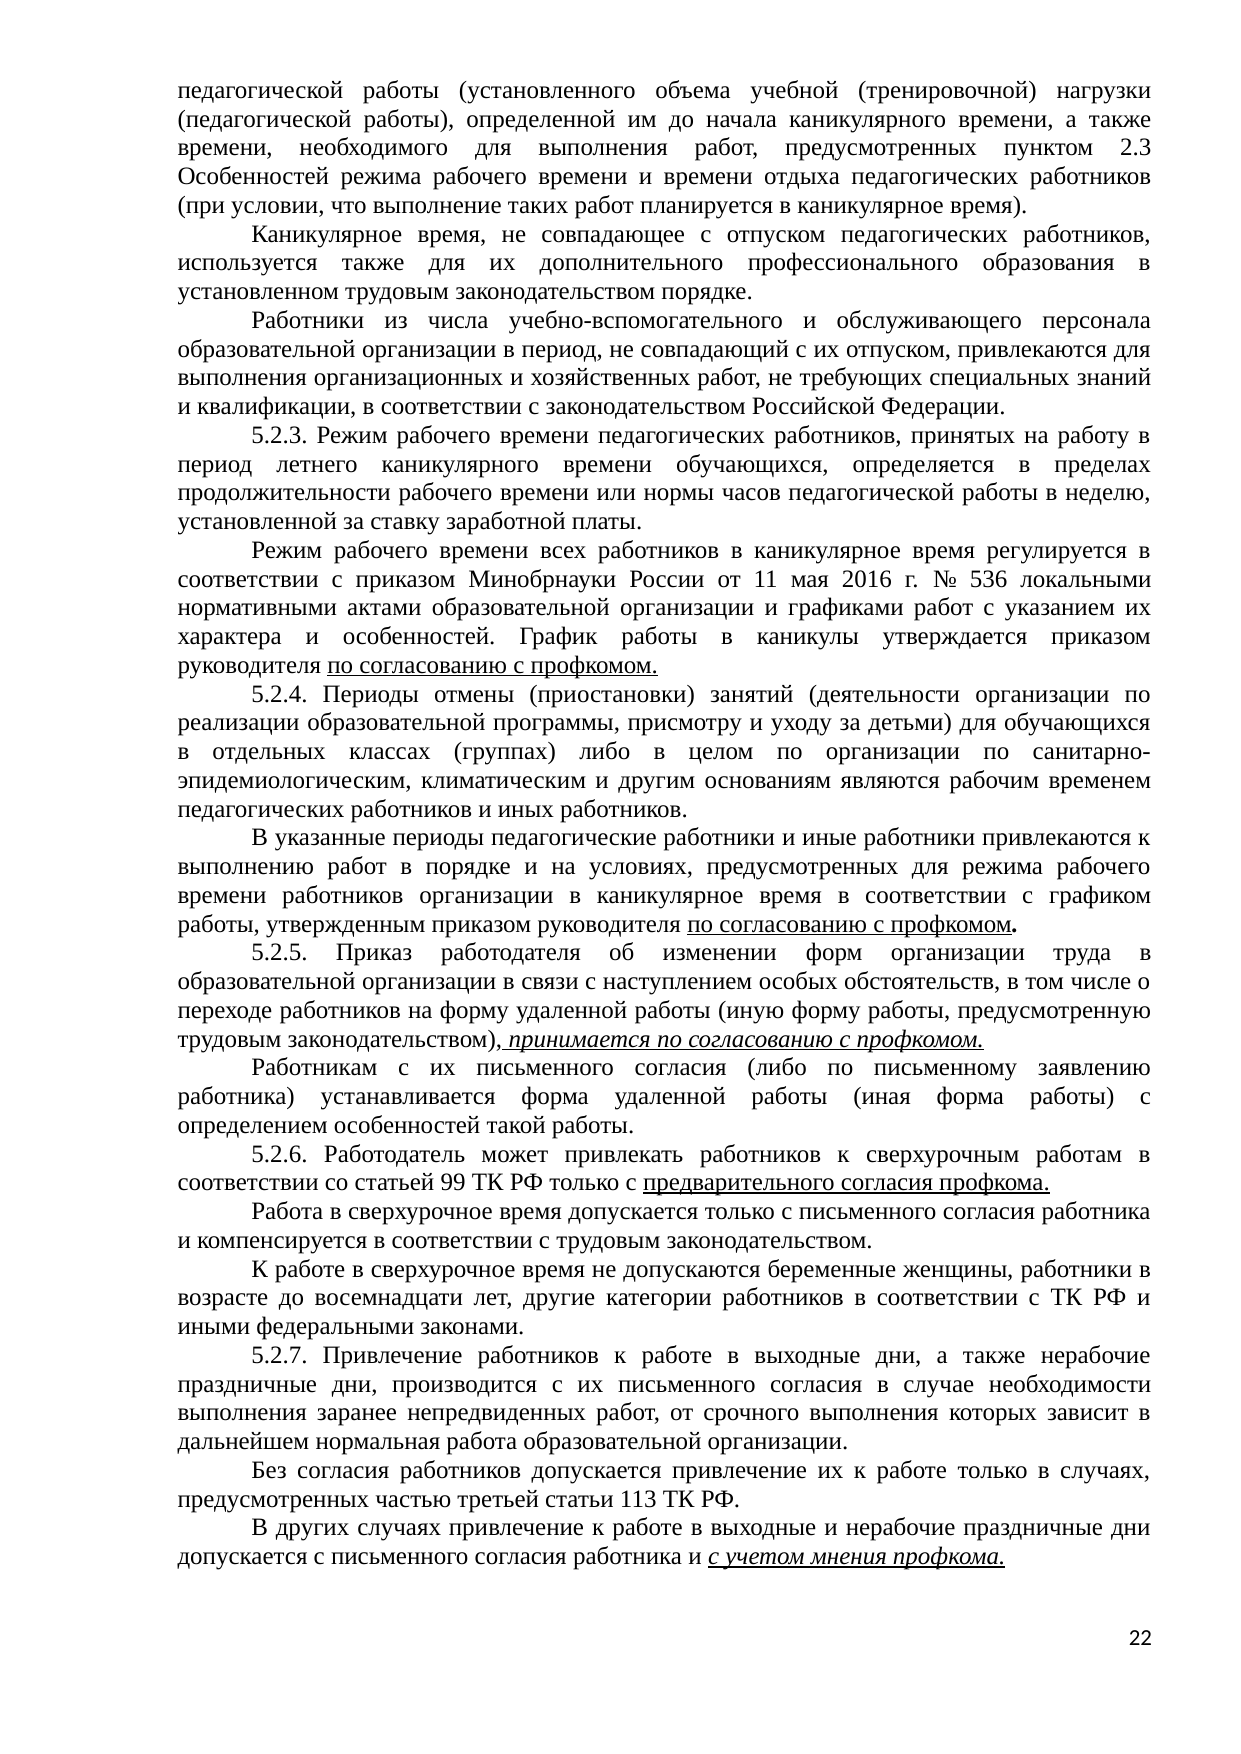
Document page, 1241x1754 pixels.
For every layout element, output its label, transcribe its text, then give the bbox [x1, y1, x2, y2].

text Работникам с их письменного согласия (либо по письменному заявлению работника) устанавливается форма удаленной работы (иная форма работы) с определением особенностей такой работы. [177, 1052, 1152, 1139]
text 5.2.7. Привлечение работников к работе в выходные дни, а также нерабочие праздничные дни, производится с их письменного согласия в случае необходимости выполнения заранее непредвиденных работ, от срочного выполнения которых зависит в дальнейшем нормальная работа образовательной организации. [177, 1340, 1152, 1455]
text Без согласия работников допускается привлечение их к работе только в случаях, предусмотренных частью третьей статьи 113 ТК РФ. [177, 1455, 1152, 1512]
text Режим рабочего времени всех работников в каникулярное время регулируется в соответствии с приказом Минобрнауки России от 11 мая 2016 г. № 536 локальными нормативными актами образовательной организации и графиками работ с указанием их характера и особенностей. График работы в каникулы утверждается приказом руководителя по согласованию с профкомом. [177, 535, 1152, 679]
text 5.2.5. Приказ работодателя об изменении форм организации труда в образовательной организации в связи с наступлением особых обстоятельств, в том числе о переходе работников на форму удаленной работы (иную форму работы, предусмотренную трудовым законодательством), принимается по согласованию с профкомом. [177, 937, 1152, 1052]
text 5.2.3. Режим рабочего времени педагогических работников, принятых на работу в период летнего каникулярного времени обучающихся, определяется в пределах продолжительности рабочего времени или нормы часов педагогической работы в неделю, установленной за ставку заработной платы. [177, 420, 1152, 535]
text К работе в сверхурочное время не допускаются беременные женщины, работники в возрасте до восемнадцати лет, другие категории работников в соответствии с ТК РФ и иными федеральными законами. [177, 1254, 1152, 1340]
text В других случаях привлечение к работе в выходные и нерабочие праздничные дни допускается с письменного согласия работника и с учетом мнения профкома. [177, 1512, 1152, 1570]
text педагогической работы (установленного объема учебной (тренировочной) нагрузки (педагогической работы), определенной им до начала каникулярного времени, а также времени, необходимого для выполнения работ, предусмотренных пунктом 2.3 Особенностей режима рабочего времени и времени отдыха педагогических работников (при условии, что выполнение таких работ планируется в каникулярное время). [177, 75, 1152, 219]
text Работа в сверхурочное время допускается только с письменного согласия работника и компенсируется в соответствии с трудовым законодательством. [177, 1196, 1152, 1254]
text 5.2.6. Работодатель может привлекать работников к сверхурочным работам в соответствии со статьей 99 ТК РФ только с предварительного согласия профкома. [177, 1139, 1152, 1196]
text 5.2.4. Периоды отмены (приостановки) занятий (деятельности организации по реализации образовательной программы, присмотру и уходу за детьми) для обучающихся в отдельных классах (группах) либо в целом по организации по санитарно-эпидемиологическим, климатическим и другим основаниям являются рабочим временем педагогических работников и иных работников. [177, 679, 1152, 822]
text Каникулярное время, не совпадающее с отпуском педагогических работников, используется также для их дополнительного профессионального образования в установленном трудовым законодательством порядке. [177, 219, 1152, 305]
text В указанные периоды педагогические работники и иные работники привлекаются к выполнению работ в порядке и на условиях, предусмотренных для режима рабочего времени работников организации в каникулярное время в соответствии с графиком работы, утвержденным приказом руководителя по согласованию с профкомом. [177, 822, 1152, 937]
text Работники из числа учебно-вспомогательного и обслуживающего персонала образовательной организации в период, не совпадающий с их отпуском, привлекаются для выполнения организационных и хозяйственных работ, не требующих специальных знаний и квалификации, в соответствии с законодательством Российской Федерации. [177, 305, 1152, 420]
